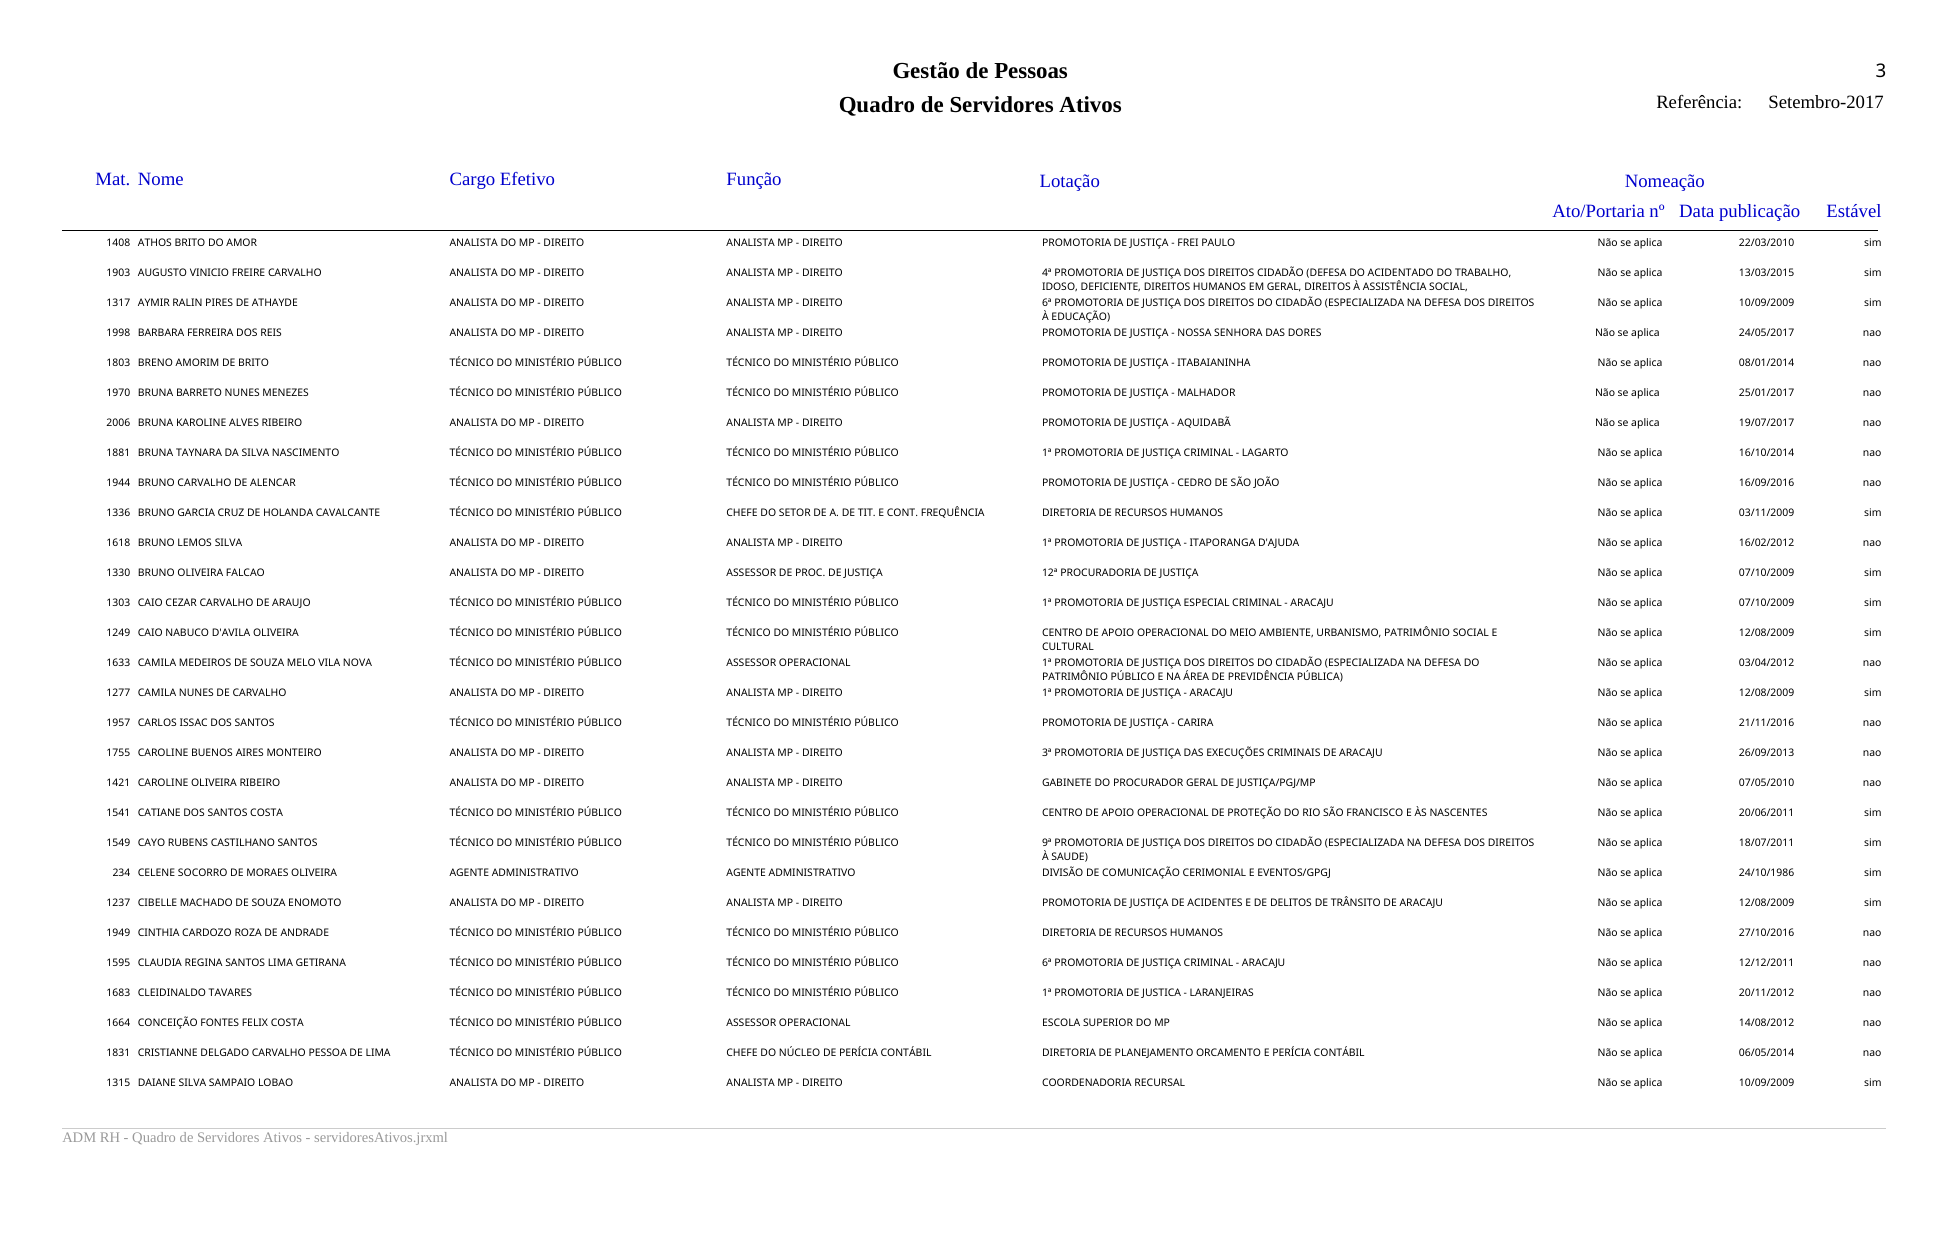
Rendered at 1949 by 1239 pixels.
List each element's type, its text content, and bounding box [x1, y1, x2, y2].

table_cell 14/08/2012 [1662, 1015, 1794, 1045]
table_cell TÉCNICO DO MINISTÉRIO PÚBLICO [726, 475, 1030, 505]
table_cell ANALISTA DO MP - DIREITO [449, 235, 723, 265]
table_cell nao [1803, 955, 1881, 985]
table_cell 1683 [68, 985, 130, 1015]
table_cell [1794, 295, 1803, 325]
table_cell TÉCNICO DO MINISTÉRIO PÚBLICO [449, 625, 723, 655]
table_cell [443, 745, 449, 775]
table_cell [1030, 445, 1042, 475]
table_cell 1330 [68, 565, 130, 595]
table_cell [1030, 535, 1042, 565]
table_cell Não se aplica [1547, 895, 1662, 925]
table_cell 1317 [68, 295, 130, 325]
table_cell sim [1803, 265, 1881, 295]
table_cell [0, 85, 1948, 91]
table_cell [1030, 265, 1042, 295]
table_cell [1030, 1075, 1042, 1105]
table_cell 07/10/2009 [1662, 595, 1794, 625]
table_cell [1538, 385, 1547, 415]
table_cell [1794, 865, 1803, 895]
table_cell [1030, 835, 1042, 865]
table_cell nao [1803, 355, 1881, 385]
table_cell ASSESSOR OPERACIONAL [726, 655, 1030, 685]
table_cell DIRETORIA DE RECURSOS HUMANOS [1042, 505, 1538, 535]
table_cell [1538, 955, 1547, 985]
table_cell 16/10/2014 [1662, 445, 1794, 475]
table_cell [1538, 865, 1547, 895]
table_cell [1886, 57, 1948, 84]
table_cell 07/10/2009 [1662, 565, 1794, 595]
table_cell sim [1803, 805, 1881, 835]
table_cell [443, 685, 449, 715]
table_cell 1249 [68, 625, 130, 655]
table_cell BARBARA FERREIRA DOS REIS [138, 325, 443, 355]
table_cell [0, 925, 68, 955]
table_cell [130, 170, 138, 198]
table_cell 1303 [68, 595, 130, 625]
table_cell 6ª PROMOTORIA DE JUSTIÇA CRIMINAL - ARACAJU [1042, 955, 1538, 985]
table_cell [1538, 895, 1547, 925]
table_cell sim [1803, 565, 1881, 595]
table_cell sim [1803, 895, 1881, 925]
table_cell TÉCNICO DO MINISTÉRIO PÚBLICO [449, 355, 723, 385]
table_cell [1030, 895, 1042, 925]
table_cell [1881, 715, 1948, 745]
table_cell [1881, 655, 1948, 685]
table_cell TÉCNICO DO MINISTÉRIO PÚBLICO [726, 355, 1030, 385]
table_cell [1881, 805, 1948, 835]
table_cell [1030, 1015, 1042, 1045]
table_cell [130, 985, 138, 1015]
table_cell CHEFE DO SETOR DE A. DE TIT. E CONT. FREQUÊNCIA [726, 505, 1030, 535]
table_cell 1315 [68, 1075, 130, 1105]
table_cell CLAUDIA REGINA SANTOS LIMA GETIRANA [138, 955, 443, 985]
table_cell [130, 595, 138, 625]
table_cell [0, 775, 68, 805]
table_header Cargo Efetivo [449, 168, 684, 198]
table_cell ASSESSOR DE PROC. DE JUSTIÇA [726, 565, 1030, 595]
table_cell [1794, 565, 1803, 595]
table_cell [0, 200, 1529, 229]
table_cell [1030, 925, 1042, 955]
table_cell PROMOTORIA DE JUSTIÇA - NOSSA SENHORA DAS DORES [1042, 325, 1538, 355]
table_cell [1881, 505, 1948, 535]
table_cell [130, 835, 138, 865]
table_cell 03/04/2012 [1662, 655, 1794, 685]
table_cell CHEFE DO NÚCLEO DE PERÍCIA CONTÁBIL [726, 1045, 1030, 1075]
table_cell ANALISTA MP - DIREITO [726, 295, 1030, 325]
table_cell [1030, 715, 1042, 745]
table_cell BRUNO OLIVEIRA FALCAO [138, 565, 443, 595]
table_cell 1755 [68, 745, 130, 775]
table_cell BRUNA KAROLINE ALVES RIBEIRO [138, 415, 443, 445]
table_cell [0, 535, 68, 565]
table_cell Não se aplica [1547, 295, 1662, 325]
table_cell [1794, 1045, 1803, 1075]
table_cell [130, 1015, 138, 1045]
table_cell BRUNO GARCIA CRUZ DE HOLANDA CAVALCANTE [138, 505, 443, 535]
table_cell [1794, 805, 1803, 835]
table_cell Não se aplica [1547, 1045, 1662, 1075]
table_cell [1030, 625, 1042, 655]
table_cell [0, 170, 68, 198]
table_cell 1336 [68, 505, 130, 535]
table_cell PROMOTORIA DE JUSTIÇA - AQUIDABÃ [1042, 415, 1538, 445]
table_cell ANALISTA DO MP - DIREITO [449, 535, 723, 565]
table_cell Não se aplica [1547, 805, 1662, 835]
table_cell sim [1803, 685, 1881, 715]
table_cell [130, 445, 138, 475]
table_cell 4ª PROMOTORIA DE JUSTIÇA DOS DIREITOS CIDADÃO (DEFESA DO ACIDENTADO DO TRABALHO, IDOSO, DEFICIENTE, DIREITOS HUMANOS EM GERAL, DIREITOS À ASSISTÊNCIA SOCIAL, [1042, 265, 1538, 295]
table_cell CATIANE DOS SANTOS COSTA [138, 805, 443, 835]
table_cell [1881, 565, 1948, 595]
table_cell [443, 655, 449, 685]
table_cell PROMOTORIA DE JUSTIÇA - FREI PAULO [1042, 235, 1538, 265]
table_cell [1881, 1015, 1948, 1045]
table_cell PROMOTORIA DE JUSTIÇA - CEDRO DE SÃO JOÃO [1042, 475, 1538, 505]
table_cell [1881, 865, 1948, 895]
table_cell [1538, 925, 1547, 955]
table_cell TÉCNICO DO MINISTÉRIO PÚBLICO [449, 595, 723, 625]
table_cell [1881, 355, 1948, 385]
table_cell [130, 505, 138, 535]
table_cell [1538, 415, 1547, 445]
table_cell AYMIR RALIN PIRES DE ATHAYDE [138, 295, 443, 325]
table_cell TÉCNICO DO MINISTÉRIO PÚBLICO [726, 385, 1030, 415]
table_cell [0, 91, 437, 124]
table_cell ANALISTA DO MP - DIREITO [449, 565, 723, 595]
table_cell [443, 775, 449, 805]
table_cell [130, 295, 138, 325]
table_cell Não se aplica [1547, 655, 1662, 685]
table_cell [1881, 745, 1948, 775]
table_cell [130, 955, 138, 985]
table_cell Não se aplica [1547, 565, 1662, 595]
table_cell [1881, 475, 1948, 505]
table_cell [1030, 415, 1042, 445]
table_cell [1538, 1045, 1547, 1075]
table_cell nao [1803, 1045, 1881, 1075]
table_cell PROMOTORIA DE JUSTIÇA - CARIRA [1042, 715, 1538, 745]
table_cell TÉCNICO DO MINISTÉRIO PÚBLICO [449, 925, 723, 955]
table_cell TÉCNICO DO MINISTÉRIO PÚBLICO [726, 805, 1030, 835]
table_cell [443, 925, 449, 955]
table_cell [1538, 475, 1547, 505]
table_cell [1794, 745, 1803, 775]
table_cell [0, 1045, 68, 1075]
table_cell [1794, 235, 1803, 265]
table_cell [1538, 595, 1547, 625]
table_cell [1538, 625, 1547, 655]
table_cell 16/09/2016 [1662, 475, 1794, 505]
table_cell TÉCNICO DO MINISTÉRIO PÚBLICO [449, 385, 723, 415]
table_cell CENTRO DE APOIO OPERACIONAL DE PROTEÇÃO DO RIO SÃO FRANCISCO E ÀS NASCENTES [1042, 805, 1538, 835]
table_cell TÉCNICO DO MINISTÉRIO PÚBLICO [449, 445, 723, 475]
table_cell [443, 475, 449, 505]
table_cell GABINETE DO PROCURADOR GERAL DE JUSTIÇA/PGJ/MP [1042, 775, 1538, 805]
table_cell 24/05/2017 [1662, 325, 1794, 355]
table_cell [443, 535, 449, 565]
table_cell 13/03/2015 [1662, 265, 1794, 295]
table_cell 1277 [68, 685, 130, 715]
table_cell [1881, 325, 1948, 355]
table_cell [1538, 325, 1547, 355]
table_cell [0, 1015, 68, 1045]
table_cell nao [1803, 445, 1881, 475]
table_cell [0, 325, 68, 355]
table_cell Não se aplica [1547, 745, 1662, 775]
table_cell 1970 [68, 385, 130, 415]
table_cell [1881, 625, 1948, 655]
table_cell 22/03/2010 [1662, 235, 1794, 265]
table_cell TÉCNICO DO MINISTÉRIO PÚBLICO [726, 925, 1030, 955]
table_cell Não se aplica [1547, 445, 1662, 475]
table_cell AGENTE ADMINISTRATIVO [726, 865, 1030, 895]
table_cell [1881, 535, 1948, 565]
table_cell DAIANE SILVA SAMPAIO LOBAO [138, 1075, 443, 1105]
table_cell 21/11/2016 [1662, 715, 1794, 745]
table_cell [0, 595, 68, 625]
table_cell [0, 985, 68, 1015]
table_cell [1884, 91, 1948, 124]
table_header [0, 0, 1948, 57]
table_cell 9ª PROMOTORIA DE JUSTIÇA DOS DIREITOS DO CIDADÃO (ESPECIALIZADA NA DEFESA DOS DIREITOS À SAUDE) [1042, 835, 1538, 865]
table_cell [1030, 595, 1042, 625]
table_cell [443, 1015, 449, 1045]
table_cell AUGUSTO VINICIO FREIRE CARVALHO [138, 265, 443, 295]
table_cell 24/10/1986 [1662, 865, 1794, 895]
table_cell TÉCNICO DO MINISTÉRIO PÚBLICO [726, 955, 1030, 985]
table_cell [1794, 955, 1803, 985]
table_cell CAYO RUBENS CASTILHANO SANTOS [138, 835, 443, 865]
table_cell [1794, 715, 1803, 745]
table_cell [0, 625, 68, 655]
table_cell TÉCNICO DO MINISTÉRIO PÚBLICO [449, 1015, 723, 1045]
table_cell 1421 [68, 775, 130, 805]
table_cell 07/05/2010 [1662, 775, 1794, 805]
table_cell [203, 170, 449, 198]
table_cell [1881, 1075, 1948, 1105]
table_cell ANALISTA MP - DIREITO [726, 775, 1030, 805]
table_cell [443, 415, 449, 445]
table_cell [443, 325, 449, 355]
table_cell [1881, 265, 1948, 295]
table_cell 1595 [68, 955, 130, 985]
table_cell ANALISTA MP - DIREITO [726, 265, 1030, 295]
table_cell [1794, 895, 1803, 925]
table_cell Não se aplica [1547, 325, 1662, 355]
table_cell 1237 [68, 895, 130, 925]
table_cell [130, 535, 138, 565]
table_cell [1881, 1045, 1948, 1075]
table_cell [443, 835, 449, 865]
table_cell Não se aplica [1547, 955, 1662, 985]
table_cell 1664 [68, 1015, 130, 1045]
table_cell [1538, 265, 1547, 295]
table_cell 1957 [68, 715, 130, 745]
table_cell TÉCNICO DO MINISTÉRIO PÚBLICO [726, 715, 1030, 745]
table_cell [1881, 595, 1948, 625]
table_cell [0, 685, 68, 715]
table_cell CAROLINE BUENOS AIRES MONTEIRO [138, 745, 443, 775]
table_cell [443, 355, 449, 385]
table_cell [0, 565, 68, 595]
table_cell [443, 955, 449, 985]
table_cell [1881, 235, 1948, 265]
table_cell [443, 1045, 449, 1075]
table_cell [0, 655, 68, 685]
table_cell [130, 1045, 138, 1075]
table_cell [1538, 505, 1547, 535]
table_cell Gestão de Pessoas [437, 57, 1523, 85]
table_cell [1881, 295, 1948, 325]
table_cell [1794, 325, 1803, 355]
table_cell [130, 625, 138, 655]
table_cell [0, 57, 437, 84]
table_cell ANALISTA DO MP - DIREITO [449, 685, 723, 715]
table_cell [1881, 955, 1948, 985]
table_cell 10/09/2009 [1662, 295, 1794, 325]
table_cell [1794, 835, 1803, 865]
table_cell TÉCNICO DO MINISTÉRIO PÚBLICO [449, 475, 723, 505]
table_cell TÉCNICO DO MINISTÉRIO PÚBLICO [449, 505, 723, 535]
table_cell 03/11/2009 [1662, 505, 1794, 535]
table_cell CAIO CEZAR CARVALHO DE ARAUJO [138, 595, 443, 625]
table_cell 234 [68, 865, 130, 895]
table_cell sim [1803, 235, 1881, 265]
table_cell [1538, 565, 1547, 595]
table_cell ANALISTA MP - DIREITO [726, 745, 1030, 775]
table_cell [443, 625, 449, 655]
table_cell [443, 505, 449, 535]
table_cell [1881, 985, 1948, 1015]
table_cell ANALISTA DO MP - DIREITO [449, 415, 723, 445]
table_cell 1831 [68, 1045, 130, 1075]
table_cell [130, 385, 138, 415]
table_cell [130, 265, 138, 295]
table_cell ESCOLA SUPERIOR DO MP [1042, 1015, 1538, 1045]
table_cell [130, 715, 138, 745]
table_cell BRUNA BARRETO NUNES MENEZES [138, 385, 443, 415]
table_cell [0, 505, 68, 535]
table_cell 10/09/2009 [1662, 1075, 1794, 1105]
table_cell ATHOS BRITO DO AMOR [138, 235, 443, 265]
table_cell CAMILA MEDEIROS DE SOUZA MELO VILA NOVA [138, 655, 443, 685]
table_cell 3 [1731, 57, 1886, 84]
table_cell nao [1803, 475, 1881, 505]
table_cell 27/10/2016 [1662, 925, 1794, 955]
table_cell 26/09/2013 [1662, 745, 1794, 775]
table_cell [1538, 805, 1547, 835]
table_cell [1030, 1045, 1042, 1075]
table_cell 1881 [68, 445, 130, 475]
table_cell [1881, 895, 1948, 925]
table_cell ANALISTA DO MP - DIREITO [449, 295, 723, 325]
table_cell [1538, 745, 1547, 775]
table_cell [1881, 835, 1948, 865]
table_cell 3ª PROMOTORIA DE JUSTIÇA DAS EXECUÇÕES CRIMINAIS DE ARACAJU [1042, 745, 1538, 775]
table_cell sim [1803, 505, 1881, 535]
table_cell [1538, 235, 1547, 265]
table_cell [0, 445, 68, 475]
table_cell CONCEIÇÃO FONTES FELIX COSTA [138, 1015, 443, 1045]
table_cell [1794, 985, 1803, 1015]
table_cell Não se aplica [1547, 715, 1662, 745]
table_cell CELENE SOCORRO DE MORAES OLIVEIRA [138, 865, 443, 895]
table_cell [1538, 295, 1547, 325]
table_cell nao [1803, 415, 1881, 445]
table_cell [1538, 835, 1547, 865]
table_cell [0, 355, 68, 385]
table_cell [443, 235, 449, 265]
table_cell 1ª PROMOTORIA DE JUSTIÇA ESPECIAL CRIMINAL - ARACAJU [1042, 595, 1538, 625]
table_cell [1538, 355, 1547, 385]
table_cell [1881, 385, 1948, 415]
table_cell nao [1803, 775, 1881, 805]
table_cell ANALISTA MP - DIREITO [726, 685, 1030, 715]
table_cell [1030, 805, 1042, 835]
table_cell TÉCNICO DO MINISTÉRIO PÚBLICO [449, 715, 723, 745]
table_cell [1794, 1015, 1803, 1045]
table_cell 1ª PROMOTORIA DE JUSTIÇA - ARACAJU [1042, 685, 1538, 715]
table_cell Não se aplica [1547, 1015, 1662, 1045]
table_cell [1800, 170, 1948, 198]
table_cell [0, 805, 68, 835]
table_cell nao [1803, 535, 1881, 565]
table_cell Data publicação [1665, 200, 1800, 229]
table_cell [0, 125, 1948, 168]
table_cell 08/01/2014 [1662, 355, 1794, 385]
table_cell ANALISTA MP - DIREITO [726, 325, 1030, 355]
table_cell TÉCNICO DO MINISTÉRIO PÚBLICO [449, 805, 723, 835]
table_cell [130, 565, 138, 595]
table_cell [0, 865, 68, 895]
table_cell [0, 415, 68, 445]
table_cell AGENTE ADMINISTRATIVO [449, 865, 723, 895]
table_cell sim [1803, 295, 1881, 325]
table_cell 1633 [68, 655, 130, 685]
table_cell [1030, 985, 1042, 1015]
table_cell [0, 385, 68, 415]
table_cell Não se aplica [1547, 625, 1662, 655]
table_cell [1538, 445, 1547, 475]
table_cell Não se aplica [1547, 925, 1662, 955]
table_cell BRENO AMORIM DE BRITO [138, 355, 443, 385]
table_cell [1881, 200, 1948, 229]
table_cell [1794, 445, 1803, 475]
table_cell [1030, 775, 1042, 805]
table_cell [443, 295, 449, 325]
table_cell [130, 775, 138, 805]
table_cell ANALISTA DO MP - DIREITO [449, 1075, 723, 1105]
table_cell [1794, 265, 1803, 295]
table_cell ANALISTA DO MP - DIREITO [449, 895, 723, 925]
table_cell [1538, 535, 1547, 565]
table_cell Referência: [1656, 91, 1754, 124]
table_cell [130, 415, 138, 445]
table_cell [1523, 91, 1656, 124]
table_cell [1030, 655, 1042, 685]
table_cell [1030, 865, 1042, 895]
table_cell [1794, 595, 1803, 625]
table_cell [0, 715, 68, 745]
table_cell nao [1803, 325, 1881, 355]
table_cell 1998 [68, 325, 130, 355]
table_cell [1794, 1075, 1803, 1105]
table_cell [0, 235, 68, 265]
table_cell 1ª PROMOTORIA DE JUSTIÇA CRIMINAL - LAGARTO [1042, 445, 1538, 475]
table_cell [130, 865, 138, 895]
table_cell [0, 1075, 68, 1105]
table_cell [1030, 235, 1042, 265]
table_cell [1030, 475, 1042, 505]
table_cell [1030, 685, 1042, 715]
table_cell Nomeação [1529, 170, 1800, 199]
table_cell [1794, 475, 1803, 505]
table_cell nao [1803, 985, 1881, 1015]
table_header Nome [138, 168, 203, 198]
table_cell [0, 1128, 62, 1152]
table_cell TÉCNICO DO MINISTÉRIO PÚBLICO [726, 835, 1030, 865]
table_cell Setembro-2017 [1756, 91, 1884, 124]
table_cell [1030, 745, 1042, 775]
table_cell [1794, 625, 1803, 655]
table_cell [1538, 1015, 1547, 1045]
table_cell 1408 [68, 235, 130, 265]
table_cell [0, 295, 68, 325]
table_cell [443, 385, 449, 415]
table_cell CENTRO DE APOIO OPERACIONAL DO MEIO AMBIENTE, URBANISMO, PATRIMÔNIO SOCIAL E CULTURAL [1042, 625, 1538, 655]
table_cell 19/07/2017 [1662, 415, 1794, 445]
table_cell TÉCNICO DO MINISTÉRIO PÚBLICO [449, 835, 723, 865]
table_cell ANALISTA DO MP - DIREITO [449, 745, 723, 775]
table_cell [1886, 1128, 1948, 1152]
table_cell TÉCNICO DO MINISTÉRIO PÚBLICO [449, 955, 723, 985]
table_cell [443, 715, 449, 745]
table_cell ANALISTA DO MP - DIREITO [449, 325, 723, 355]
table_cell [1030, 955, 1042, 985]
table_cell Quadro de Servidores Ativos [437, 91, 1523, 124]
table_cell [684, 170, 726, 198]
table_cell 16/02/2012 [1662, 535, 1794, 565]
table_cell Não se aplica [1547, 385, 1662, 415]
table_cell [443, 595, 449, 625]
table_cell PROMOTORIA DE JUSTIÇA - ITABAIANINHA [1042, 355, 1538, 385]
table_cell 1944 [68, 475, 130, 505]
table_cell CRISTIANNE DELGADO CARVALHO PESSOA DE LIMA [138, 1045, 443, 1075]
table_cell [1030, 325, 1042, 355]
table_cell [1030, 355, 1042, 385]
table_cell DIVISÃO DE COMUNICAÇÃO CERIMONIAL E EVENTOS/GPGJ [1042, 865, 1538, 895]
table_cell 12/08/2009 [1662, 895, 1794, 925]
table_cell Não se aplica [1547, 505, 1662, 535]
table_cell [130, 235, 138, 265]
table_cell [130, 655, 138, 685]
table_cell CAMILA NUNES DE CARVALHO [138, 685, 443, 715]
table_cell [0, 265, 68, 295]
table_cell [443, 985, 449, 1015]
table_cell CAIO NABUCO D'AVILA OLIVEIRA [138, 625, 443, 655]
table_cell nao [1803, 655, 1881, 685]
table_cell nao [1803, 715, 1881, 745]
table_cell 20/11/2012 [1662, 985, 1794, 1015]
table_cell [0, 895, 68, 925]
table_cell Estável [1803, 200, 1881, 229]
table_cell [443, 565, 449, 595]
table_cell 12/08/2009 [1662, 685, 1794, 715]
table_cell [1881, 775, 1948, 805]
table_cell [1794, 925, 1803, 955]
table_cell [803, 170, 1039, 198]
table_cell [130, 925, 138, 955]
table_cell nao [1803, 925, 1881, 955]
table_cell [130, 805, 138, 835]
table_cell PROMOTORIA DE JUSTIÇA - MALHADOR [1042, 385, 1538, 415]
table_cell Não se aplica [1547, 535, 1662, 565]
table_cell 12/08/2009 [1662, 625, 1794, 655]
table_cell BRUNO LEMOS SILVA [138, 535, 443, 565]
table_cell [1030, 385, 1042, 415]
table_cell [443, 895, 449, 925]
table_cell 18/07/2011 [1662, 835, 1794, 865]
table_cell 12/12/2011 [1662, 955, 1794, 985]
table_cell [1538, 685, 1547, 715]
table_cell 06/05/2014 [1662, 1045, 1794, 1075]
table_cell PROMOTORIA DE JUSTIÇA DE ACIDENTES E DE DELITOS DE TRÂNSITO DE ARACAJU [1042, 895, 1538, 925]
table_cell BRUNA TAYNARA DA SILVA NASCIMENTO [138, 445, 443, 475]
table_cell 25/01/2017 [1662, 385, 1794, 415]
table_cell 1ª PROMOTORIA DE JUSTIÇA DOS DIREITOS DO CIDADÃO (ESPECIALIZADA NA DEFESA DO PATRIMÔNIO PÚBLICO E NA ÁREA DE PREVIDÊNCIA PÚBLICA) [1042, 655, 1538, 685]
table_cell CARLOS ISSAC DOS SANTOS [138, 715, 443, 745]
table_cell [130, 685, 138, 715]
table_cell [1794, 655, 1803, 685]
table_cell [130, 325, 138, 355]
table_cell ADM RH - Quadro de Servidores Ativos - servidoresAtivos.jrxml [62, 1129, 1886, 1152]
table_cell [130, 895, 138, 925]
table_cell CAROLINE OLIVEIRA RIBEIRO [138, 775, 443, 805]
table_cell Ato/Portaria nº [1529, 200, 1664, 229]
table_cell TÉCNICO DO MINISTÉRIO PÚBLICO [726, 625, 1030, 655]
table_cell 1903 [68, 265, 130, 295]
table_cell 1ª PROMOTORIA DE JUSTICA - LARANJEIRAS [1042, 985, 1538, 1015]
table_cell [1794, 535, 1803, 565]
table_cell Não se aplica [1547, 685, 1662, 715]
table_cell TÉCNICO DO MINISTÉRIO PÚBLICO [726, 985, 1030, 1015]
table_cell TÉCNICO DO MINISTÉRIO PÚBLICO [449, 985, 723, 1015]
table_cell ASSESSOR OPERACIONAL [726, 1015, 1030, 1045]
table_cell COORDENADORIA RECURSAL [1042, 1075, 1538, 1105]
table_cell Não se aplica [1547, 595, 1662, 625]
table_cell BRUNO CARVALHO DE ALENCAR [138, 475, 443, 505]
table_cell [130, 475, 138, 505]
table_cell [1196, 170, 1529, 198]
table_cell sim [1803, 835, 1881, 865]
table_cell [1881, 685, 1948, 715]
table_cell nao [1803, 745, 1881, 775]
table_cell [443, 865, 449, 895]
table_cell ANALISTA MP - DIREITO [726, 235, 1030, 265]
table_cell nao [1803, 385, 1881, 415]
table_cell [0, 745, 68, 775]
table_cell nao [1803, 1015, 1881, 1045]
table_cell ANALISTA MP - DIREITO [726, 535, 1030, 565]
table_cell Não se aplica [1547, 265, 1662, 295]
table_cell Não se aplica [1547, 865, 1662, 895]
table_cell 20/06/2011 [1662, 805, 1794, 835]
table_cell [1030, 505, 1042, 535]
table_cell ANALISTA DO MP - DIREITO [449, 265, 723, 295]
table_cell [443, 805, 449, 835]
table_cell ANALISTA MP - DIREITO [726, 895, 1030, 925]
table_cell CINTHIA CARDOZO ROZA DE ANDRADE [138, 925, 443, 955]
table_cell [1538, 1075, 1547, 1105]
table_cell [443, 265, 449, 295]
table_cell Não se aplica [1547, 475, 1662, 505]
table_cell [0, 475, 68, 505]
table_cell ANALISTA MP - DIREITO [726, 415, 1030, 445]
table_cell 1949 [68, 925, 130, 955]
table_cell Não se aplica [1547, 1075, 1662, 1105]
table_cell [1794, 775, 1803, 805]
table_header Função [726, 168, 803, 198]
table_cell [0, 1105, 1948, 1128]
table_cell [1794, 505, 1803, 535]
table_cell sim [1803, 625, 1881, 655]
table_cell 1549 [68, 835, 130, 865]
table_header Mat. [68, 168, 130, 198]
table_cell [1794, 415, 1803, 445]
table_cell 1803 [68, 355, 130, 385]
table_cell TÉCNICO DO MINISTÉRIO PÚBLICO [726, 595, 1030, 625]
table_cell 1618 [68, 535, 130, 565]
table_cell Lotação [1039, 170, 1196, 199]
table_cell [1538, 715, 1547, 745]
table_cell [130, 1075, 138, 1105]
table_cell Não se aplica [1547, 835, 1662, 865]
table_cell TÉCNICO DO MINISTÉRIO PÚBLICO [726, 445, 1030, 475]
table_cell 1ª PROMOTORIA DE JUSTIÇA - ITAPORANGA D'AJUDA [1042, 535, 1538, 565]
table_cell [1881, 415, 1948, 445]
table_cell 12ª PROCURADORIA DE JUSTIÇA [1042, 565, 1538, 595]
table_cell [1030, 295, 1042, 325]
table_cell [443, 445, 449, 475]
table_cell [1538, 775, 1547, 805]
table_cell DIRETORIA DE PLANEJAMENTO ORCAMENTO E PERÍCIA CONTÁBIL [1042, 1045, 1538, 1075]
table_cell ANALISTA MP - DIREITO [726, 1075, 1030, 1105]
table_cell [0, 835, 68, 865]
table_cell TÉCNICO DO MINISTÉRIO PÚBLICO [449, 655, 723, 685]
table_cell sim [1803, 865, 1881, 895]
table_cell [1794, 385, 1803, 415]
table_cell TÉCNICO DO MINISTÉRIO PÚBLICO [449, 1045, 723, 1075]
table_cell [130, 745, 138, 775]
table_cell [1523, 57, 1731, 84]
table_cell sim [1803, 595, 1881, 625]
table_cell 6ª PROMOTORIA DE JUSTIÇA DOS DIREITOS DO CIDADÃO (ESPECIALIZADA NA DEFESA DOS DIREITOS À EDUCAÇÃO) [1042, 295, 1538, 325]
table_cell Não se aplica [1547, 985, 1662, 1015]
table_cell Não se aplica [1547, 415, 1662, 445]
table_cell Não se aplica [1547, 775, 1662, 805]
table_cell Não se aplica [1547, 235, 1662, 265]
table_cell [443, 1075, 449, 1105]
table_cell 1541 [68, 805, 130, 835]
table_cell [1538, 655, 1547, 685]
table_cell DIRETORIA DE RECURSOS HUMANOS [1042, 925, 1538, 955]
table_cell [1030, 565, 1042, 595]
table_cell [1881, 445, 1948, 475]
table_cell Não se aplica [1547, 355, 1662, 385]
table_cell CIBELLE MACHADO DE SOUZA ENOMOTO [138, 895, 443, 925]
table_cell sim [1803, 1075, 1881, 1105]
table_cell CLEIDINALDO TAVARES [138, 985, 443, 1015]
table_cell 2006 [68, 415, 130, 445]
table_cell [1794, 685, 1803, 715]
table_cell [130, 355, 138, 385]
table_cell [0, 955, 68, 985]
table_cell [1794, 355, 1803, 385]
table_cell [1881, 925, 1948, 955]
table_cell ANALISTA DO MP - DIREITO [449, 775, 723, 805]
table_cell [1538, 985, 1547, 1015]
